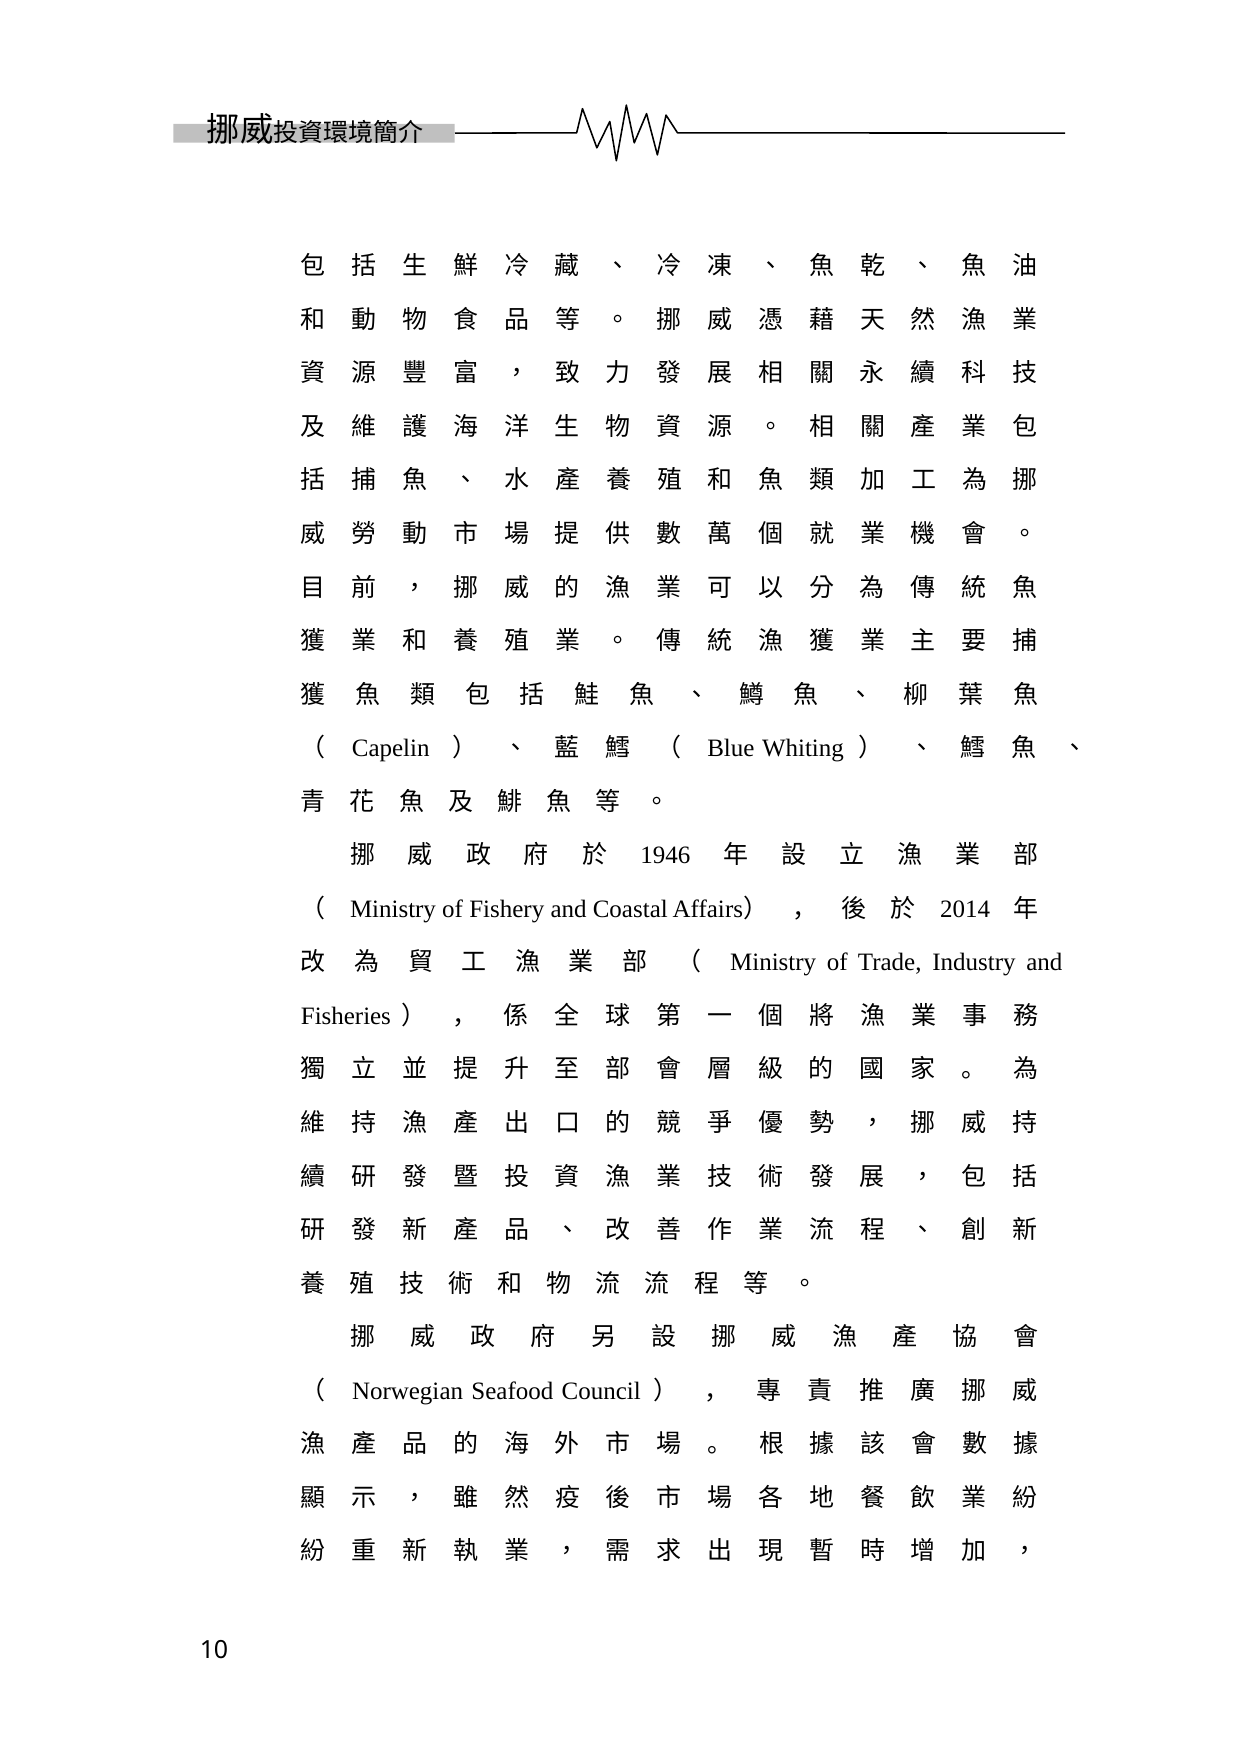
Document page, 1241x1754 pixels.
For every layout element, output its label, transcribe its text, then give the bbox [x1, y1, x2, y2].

text 挪威西海岸線崎嶇，綿延約2萬5,148公里（含峽灣），因受北大西洋暖流影響，較同緯度其他地區氣候更為溫和，而冷暖洋流交會使挪威北海及布蘭特海域成為全球最佳漁場之一，因此捕漁業長久以來一直為挪威的經濟支柱之一，魚類與水產為挪威主要出口產品之一，漁獲超過200種魚類及貝類，主要漁產品包括生鮮冷藏、冷凍、魚乾、魚油和動物食品等。挪威憑藉天然漁業資源豐富，致力發展相關永續科技及維護海洋生物資源。相關產業包括捕魚、水產養殖和魚類加工為挪威勞動市場提供數萬個就業機會。目前，挪威的漁業可以分為傳統魚獲業和養殖業。傳統漁獲業主要捕獲魚類包括鮭魚、鱒魚、柳葉魚（Capelin）、藍鱈（Blue Whiting）、鱈魚、青花魚及鯡魚等。 [276, 237, 1063, 826]
text 挪威政府於1946年設立漁業部（Ministry of Fishery and Coastal Affairs），後於2014年改為貿工漁業部（Ministry of Trade, Industry and Fisheries），係全球第一個將漁業事務獨立並提升至部會層級的國家。為維持漁產出口的競爭優勢，挪威持續研發暨投資漁業技術發展，包括研發新產品、改善作業流程、創新養殖技術和物流流程等。 [276, 826, 1063, 1308]
text 挪威政府另設挪威漁產協會（Norwegian Seafood Council），專責推廣挪威漁產品的海外市場。根據該會數據顯示，雖然疫後市場各地餐飲業紛紛重新執業，需求出現暫時增加，但後受俄烏戰爭及其所引起之通貨膨脹影響，去（2022）年挪威漁產出口量減少，達47.4公噸，較2021年的52.5公噸減少10%，但因為單價上漲影響，出口值反較2021年增加28%。 [276, 1308, 1063, 1576]
